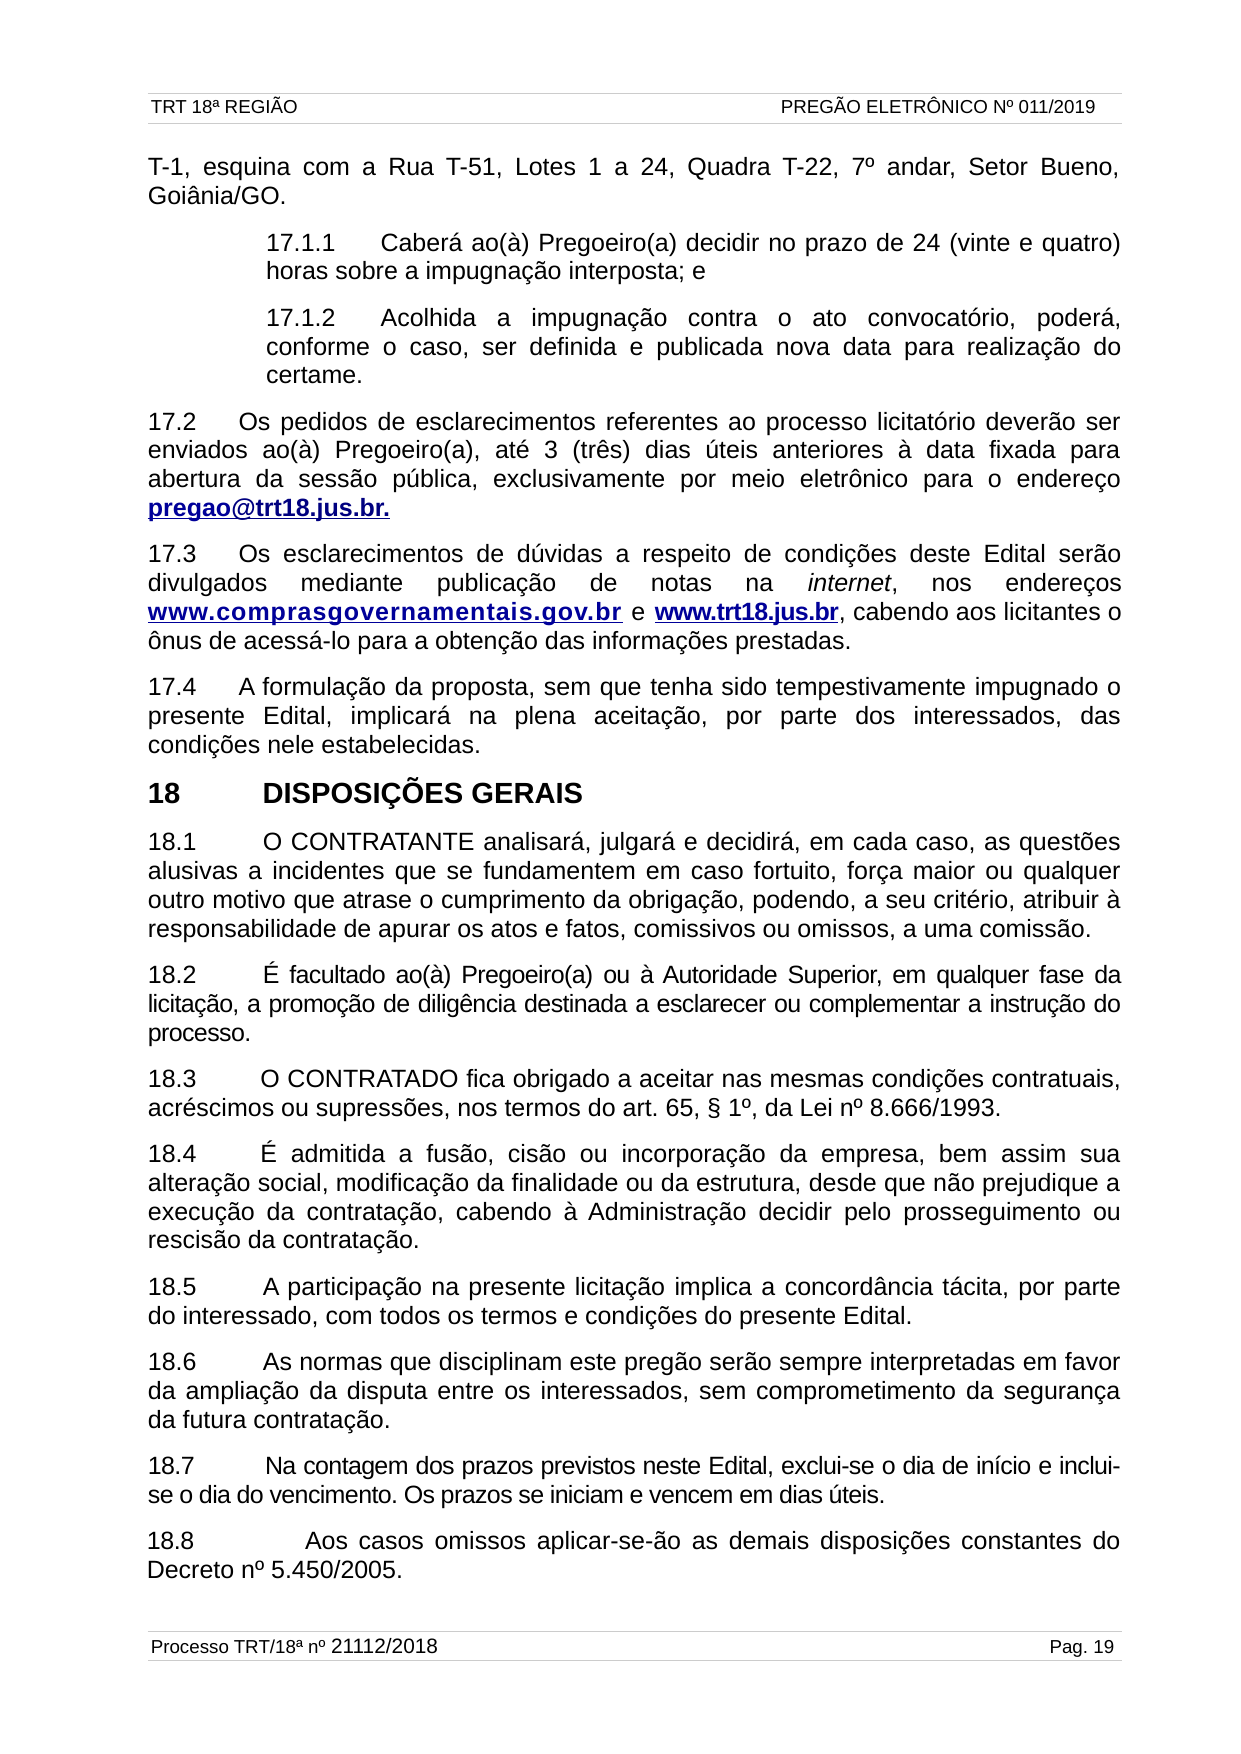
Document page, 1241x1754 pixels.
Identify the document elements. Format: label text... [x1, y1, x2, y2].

text 18.6 As normas que disciplinam este pregão serão sempre interpretadas em favor da ampliação da disputa entre os interessados, sem comprometimento da segurança da futura contratação. [148, 1347, 1122, 1433]
text 17.1.2 Acolhida a impugnação contra o ato convocatório, poderá, conforme o caso, ser definida e publicada nova data para realização do certame. [266, 303, 1122, 389]
text T-1, esquina com a Rua T-51, Lotes 1 a 24, Quadra T-22, 7º andar, Setor Bueno, Goiânia/GO. [148, 152, 1122, 210]
text 17.2 Os pedidos de esclarecimentos referentes ao processo licitatório deverão ser enviados ao(à) Pregoeiro(a), até 3 (três) dias úteis anteriores à data fixada para abertura da sessão pública, exclusivamente por meio eletrônico para o endereço pregao@trt18.jus.br. [148, 407, 1122, 522]
text 17.4 A formulação da proposta, sem que tenha sido tempestivamente impugnado o presente Edital, implicará na plena aceitação, por parte dos interessados, das condições nele estabelecidas. [148, 672, 1122, 758]
text 18.2 É facultado ao(à) Pregoeiro(a) ou à Autoridade Superior, em qualquer fase da licitação, a promoção de diligência destinada a esclarecer ou complementar a instrução do processo. [148, 960, 1122, 1046]
text 18.4 É admitida a fusão, cisão ou incorporação da empresa, bem assim sua alteração social, modificação da finalidade ou da estrutura, desde que não prejudique a execução da contratação, cabendo à Administração decidir pelo prosseguimento ou rescisão da contratação. [148, 1139, 1122, 1254]
text 18.7 Na contagem dos prazos previstos neste Edital, exclui-se o dia de início e inclui-se o dia do vencimento. Os prazos se iniciam e vencem em dias úteis. [148, 1451, 1122, 1508]
text 18.3 O CONTRATADO fica obrigado a aceitar nas mesmas condições contratuais, acréscimos ou supressões, nos termos do art. 65, § 1º, da Lei nº 8.666/1993. [148, 1064, 1122, 1121]
text 18.8 Aos casos omissos aplicar-se-ão as demais disposições constantes do Decreto nº 5.450/2005. [147, 1526, 1122, 1584]
text 18 DISPOSIÇÕES GERAIS [148, 776, 1122, 809]
text 17.3 Os esclarecimentos de dúvidas a respeito de condições deste Edital serão divulgados mediante publicação de notas na internet, nos endereços www.comprasgovernamentais.gov.br e www.trt18.jus.br, cabendo aos licitantes o ônus de acessá-lo para a obtenção das informações prestadas. [148, 539, 1122, 654]
text 17.1.1 Caberá ao(à) Pregoeiro(a) decidir no prazo de 24 (vinte e quatro) horas sobre a impugnação interposta; e [266, 227, 1122, 285]
text 18.1 O CONTRATANTE analisará, julgará e decidirá, em cada caso, as questões alusivas a incidentes que se fundamentem em caso fortuito, força maior ou qualquer outro motivo que atrase o cumprimento da obrigação, podendo, a seu critério, atribuir à responsabilidade de apurar os atos e fatos, comissivos ou omissos, a uma comissão. [148, 827, 1122, 942]
text 18.5 A participação na presente licitação implica a concordância tácita, por parte do interessado, com todos os termos e condições do presente Edital. [148, 1272, 1122, 1329]
